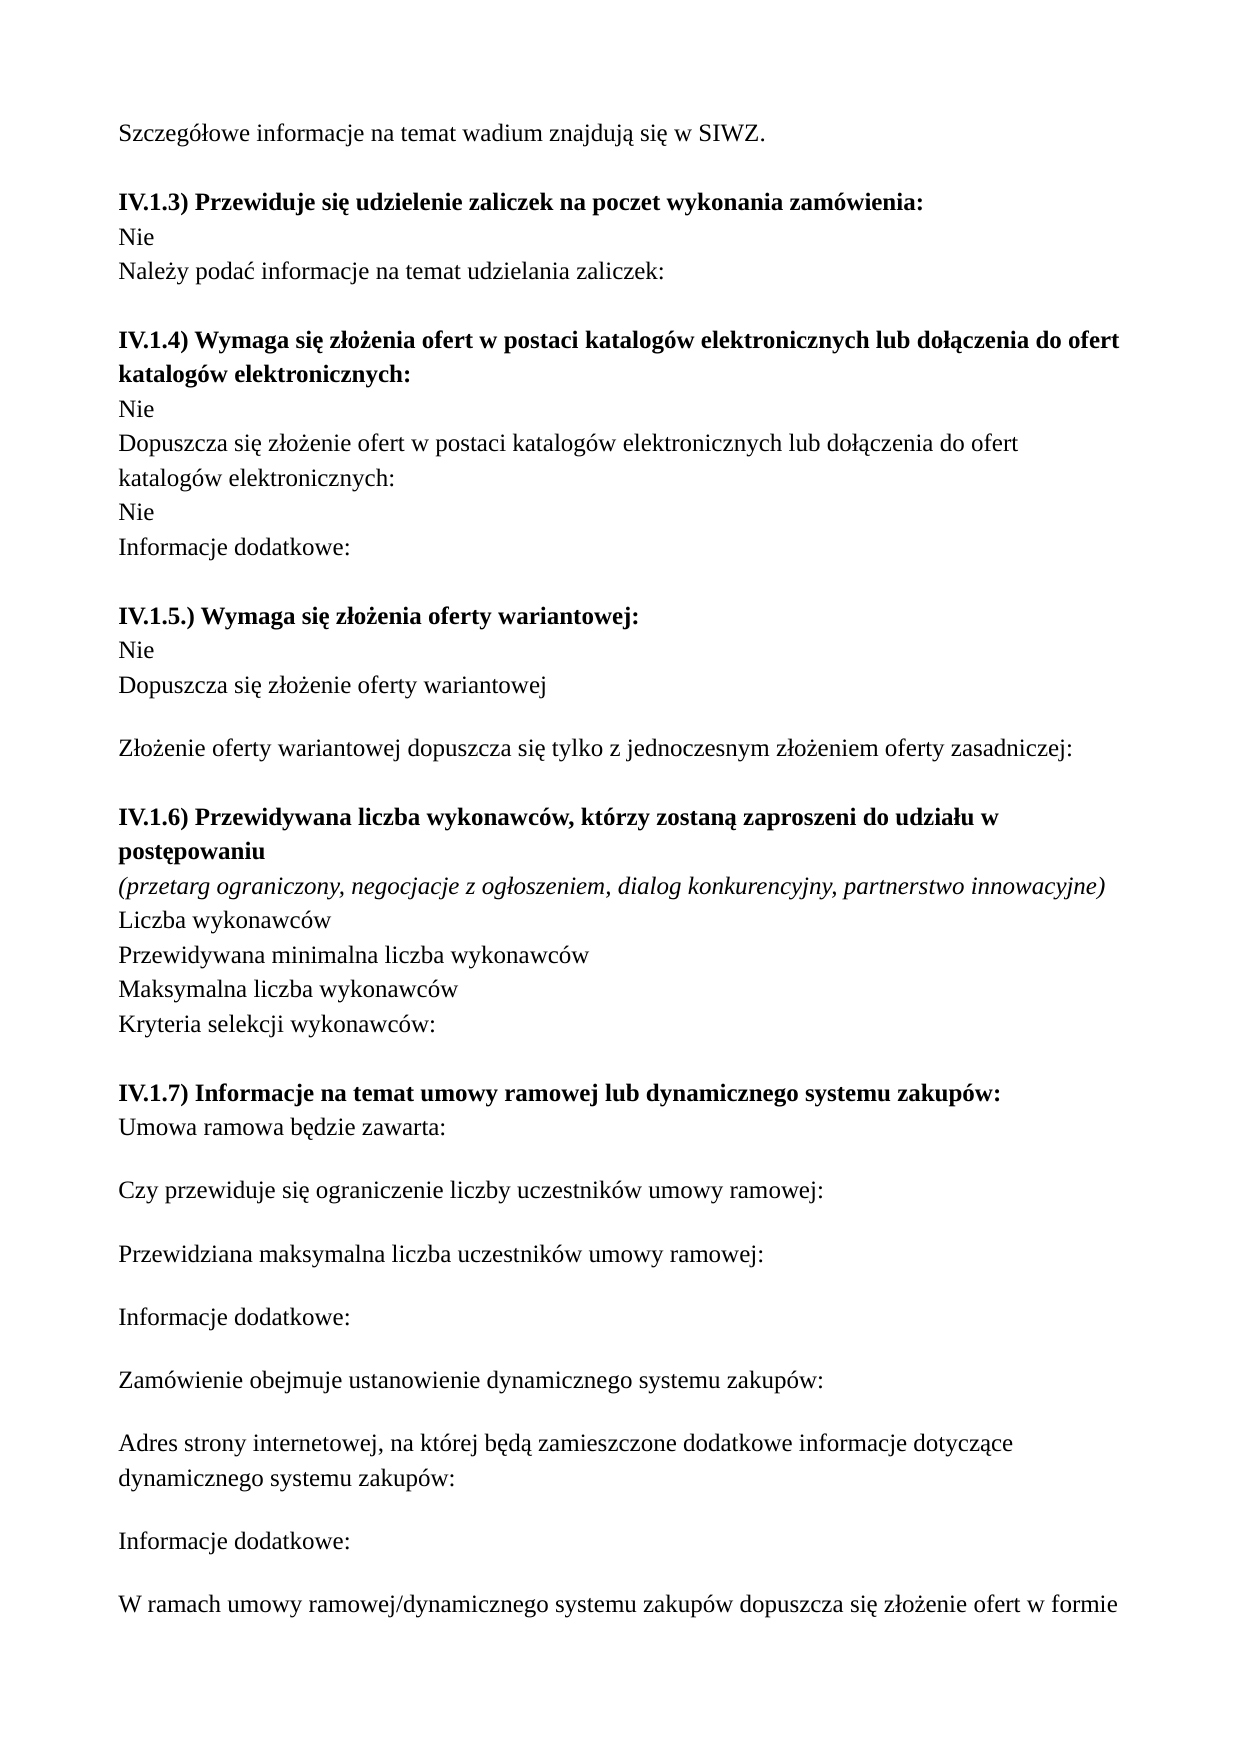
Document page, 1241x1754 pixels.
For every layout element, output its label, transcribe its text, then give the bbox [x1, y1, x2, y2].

text Umowa ramowa będzie zawarta: Czy przewiduje się ograniczenie liczby uczestników umowy ramowej: Przewidziana maksymalna liczba uczestników umowy ramowej: Informacje dodatkowe: Zamówienie obejmuje ustanowienie dynamicznego systemu zakupów: Adres strony internetowej, na której będą zamieszczone dodatkowe informacje dotyczące dynamicznego systemu zakupów: Informacje dodatkowe: W ramach umowy ramowej/dynamicznego systemu zakupów dopuszcza się złożenie ofert w formie [118, 1112, 1122, 1618]
text IV.1.4) Wymaga się złożenia ofert w postaci katalogów elektronicznych lub dołączenia do ofert katalogów elektronicznych: [118, 291, 1122, 388]
text Nie Dopuszcza się złożenie oferty wariantowej Złożenie oferty wariantowej dopuszcza się tylko z jednoczesnym złożeniem oferty zasadniczej: [118, 635, 1122, 762]
text IV.1.5.) Wymaga się złożenia oferty wariantowej: [118, 566, 1122, 629]
text Nie Należy podać informacje na temat udzielania zaliczek: [118, 222, 1122, 285]
text IV.1.3) Przewiduje się udzielenie zaliczek na poczet wykonania zamówienia: [118, 153, 1122, 216]
text IV.1.6) Przewidywana liczba wykonawców, którzy zostaną zaproszeni do udziału w postępowaniu (przetarg ograniczony, negocjacje z ogłoszeniem, dialog konkurencyjny, partnerstwo innowacyjne) [118, 767, 1122, 900]
text Nie Dopuszcza się złożenie ofert w postaci katalogów elektronicznych lub dołączenia do ofert katalogów elektronicznych: Nie Informacje dodatkowe: [118, 394, 1122, 561]
text Szczegółowe informacje na temat wadium znajdują się w SIWZ. [118, 118, 1122, 147]
text Liczba wykonawców Przewidywana minimalna liczba wykonawców Maksymalna liczba wykonawców Kryteria selekcji wykonawców: [118, 905, 1122, 1038]
text IV.1.7) Informacje na temat umowy ramowej lub dynamicznego systemu zakupów: [118, 1043, 1122, 1107]
